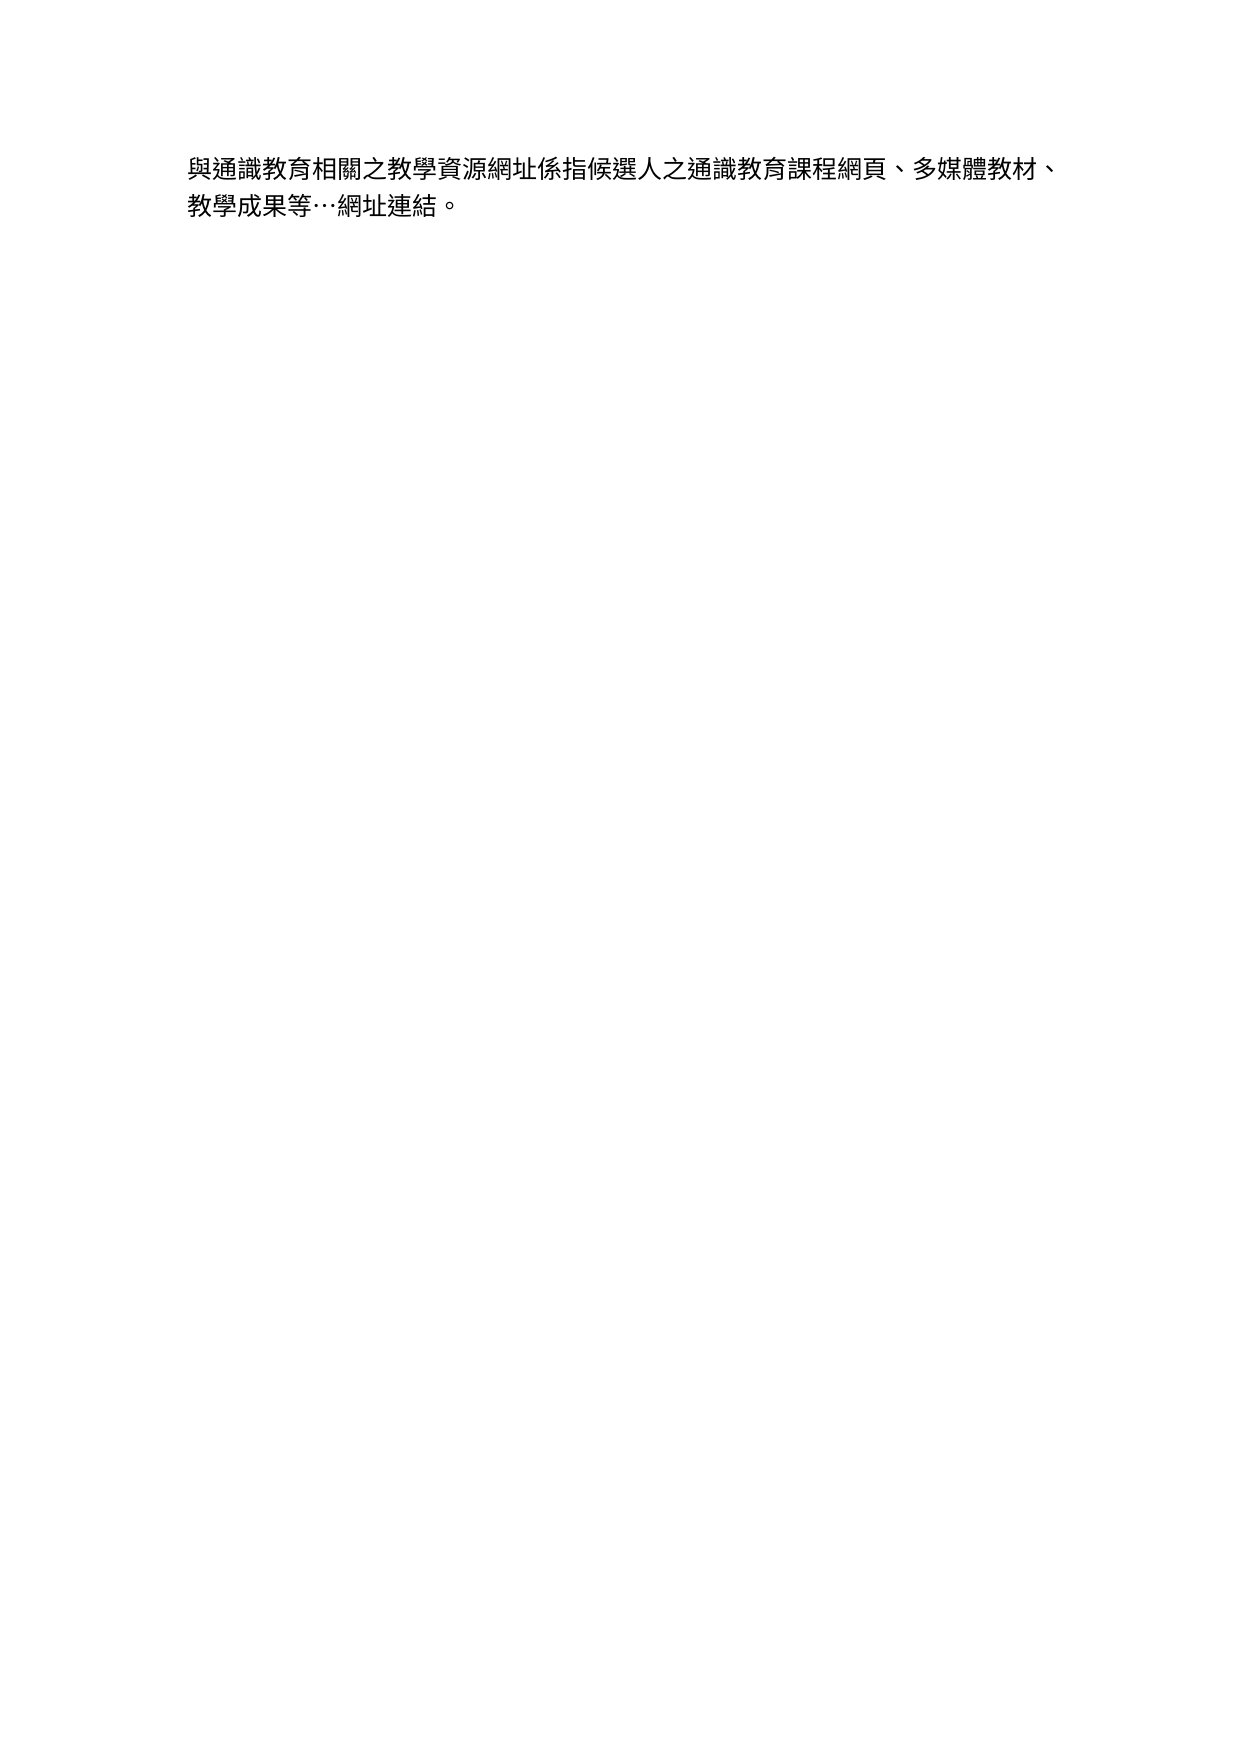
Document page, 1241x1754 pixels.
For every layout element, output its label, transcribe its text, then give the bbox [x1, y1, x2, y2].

text 與通識教育相關之教學資源網址係指候選人之通識教育課程網頁、多媒體教材、教學成果等…網址連結。 [187, 150, 1053, 222]
